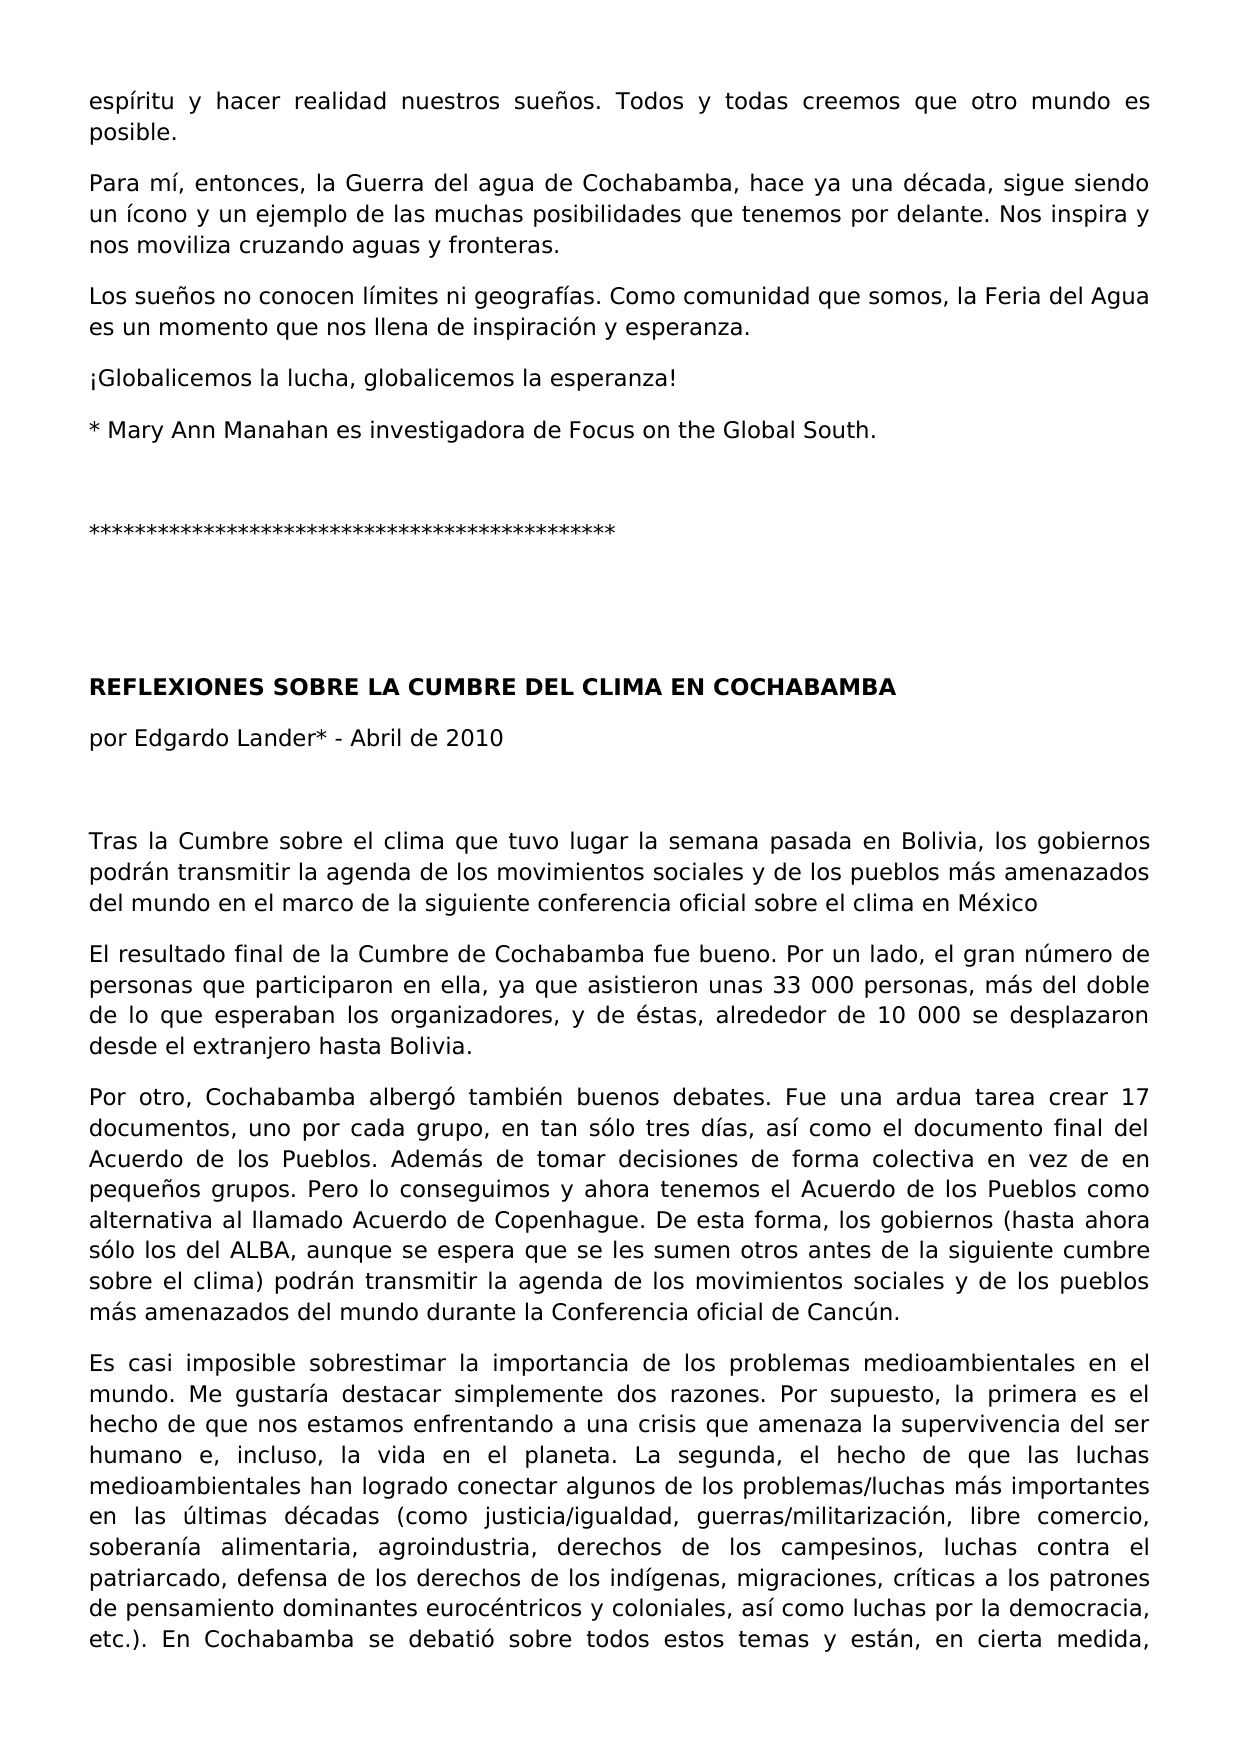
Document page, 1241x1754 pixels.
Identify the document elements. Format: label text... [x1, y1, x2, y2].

text * Mary Ann Manahan es investigadora de Focus on the Global South. [88, 417, 1152, 443]
text REFLEXIONES SOBRE LA CUMBRE DEL CLIMA EN COCHABAMBA [88, 674, 1152, 701]
text Por otro, Cochabamba albergó también buenos debates. Fue una ardua tarea crear 17 documentos, uno por cada grupo, en tan sólo tres días, así como el documento final del Acuerdo de los Pueblos. Además de tomar decisiones de forma colectiva en vez de en pequeños grupos. Pero lo conseguimos y ahora tenemos el Acuerdo de los Pueblos como alternativa al llamado Acuerdo de Copenhague. De esta forma, los gobiernos (hasta ahora sólo los del ALBA, aunque se espera que se les sumen otros antes de la siguiente cumbre sobre el clima) podrán transmitir la agenda de los movimientos sociales y de los pueblos más amenazados del mundo durante la Conferencia oficial de Cancún. [88, 1084, 1152, 1326]
text Para mí, entonces, la Guerra del agua de Cochabamba, hace ya una década, sigue siendo un ícono y un ejemplo de las muchas posibilidades que tenemos por delante. Nos inspira y nos moviliza cruzando aguas y fronteras. [88, 171, 1152, 258]
text ********************************************** [88, 520, 1152, 546]
text por Edgardo Lander* - Abril de 2010 [88, 726, 1152, 752]
text Es casi imposible sobrestimar la importancia de los problemas medioambientales en el mundo. Me gustaría destacar simplemente dos razones. Por supuesto, la primera es el hecho de que nos estamos enfrentando a una crisis que amenaza la supervivencia del ser humano e, incluso, la vida en el planeta. La segunda, el hecho de que las luchas medioambientales han logrado conectar algunos de los problemas/luchas más importantes en las últimas décadas (como justicia/igualdad, guerras/militarización, libre comercio, soberanía alimentaria, agroindustria, derechos de los campesinos, luchas contra el patriarcado, defensa de los derechos de los indígenas, migraciones, críticas a los patrones de pensamiento dominantes eurocéntricos y coloniales, así como luchas por la democracia, etc.). En Cochabamba se debatió sobre todos estos temas y están, en cierta medida, [88, 1350, 1152, 1653]
text Los sueños no conocen límites ni geografías. Como comunidad que somos, la Feria del Agua es un momento que nos llena de inspiración y esperanza. [88, 283, 1152, 341]
text El resultado final de la Cumbre de Cochabamba fue bueno. Por un lado, el gran número de personas que participaron en ella, ya que asistieron unas 33 000 personas, más del doble de lo que esperaban los organizadores, y de éstas, alrededor de 10 000 se desplazaron desde el extranjero hasta Bolivia. [88, 941, 1152, 1060]
text Tras la Cumbre sobre el clima que tuvo lugar la semana pasada en Bolivia, los gobiernos podrán transmitir la agenda de los movimientos sociales y de los pueblos más amenazados del mundo en el marco de la siguiente conferencia oficial sobre el clima en México [88, 828, 1152, 916]
text espíritu y hacer realidad nuestros sueños. Todos y todas creemos que otro mundo es posible. [88, 88, 1152, 146]
text ¡Globalicemos la lucha, globalicemos la esperanza! [88, 365, 1152, 392]
